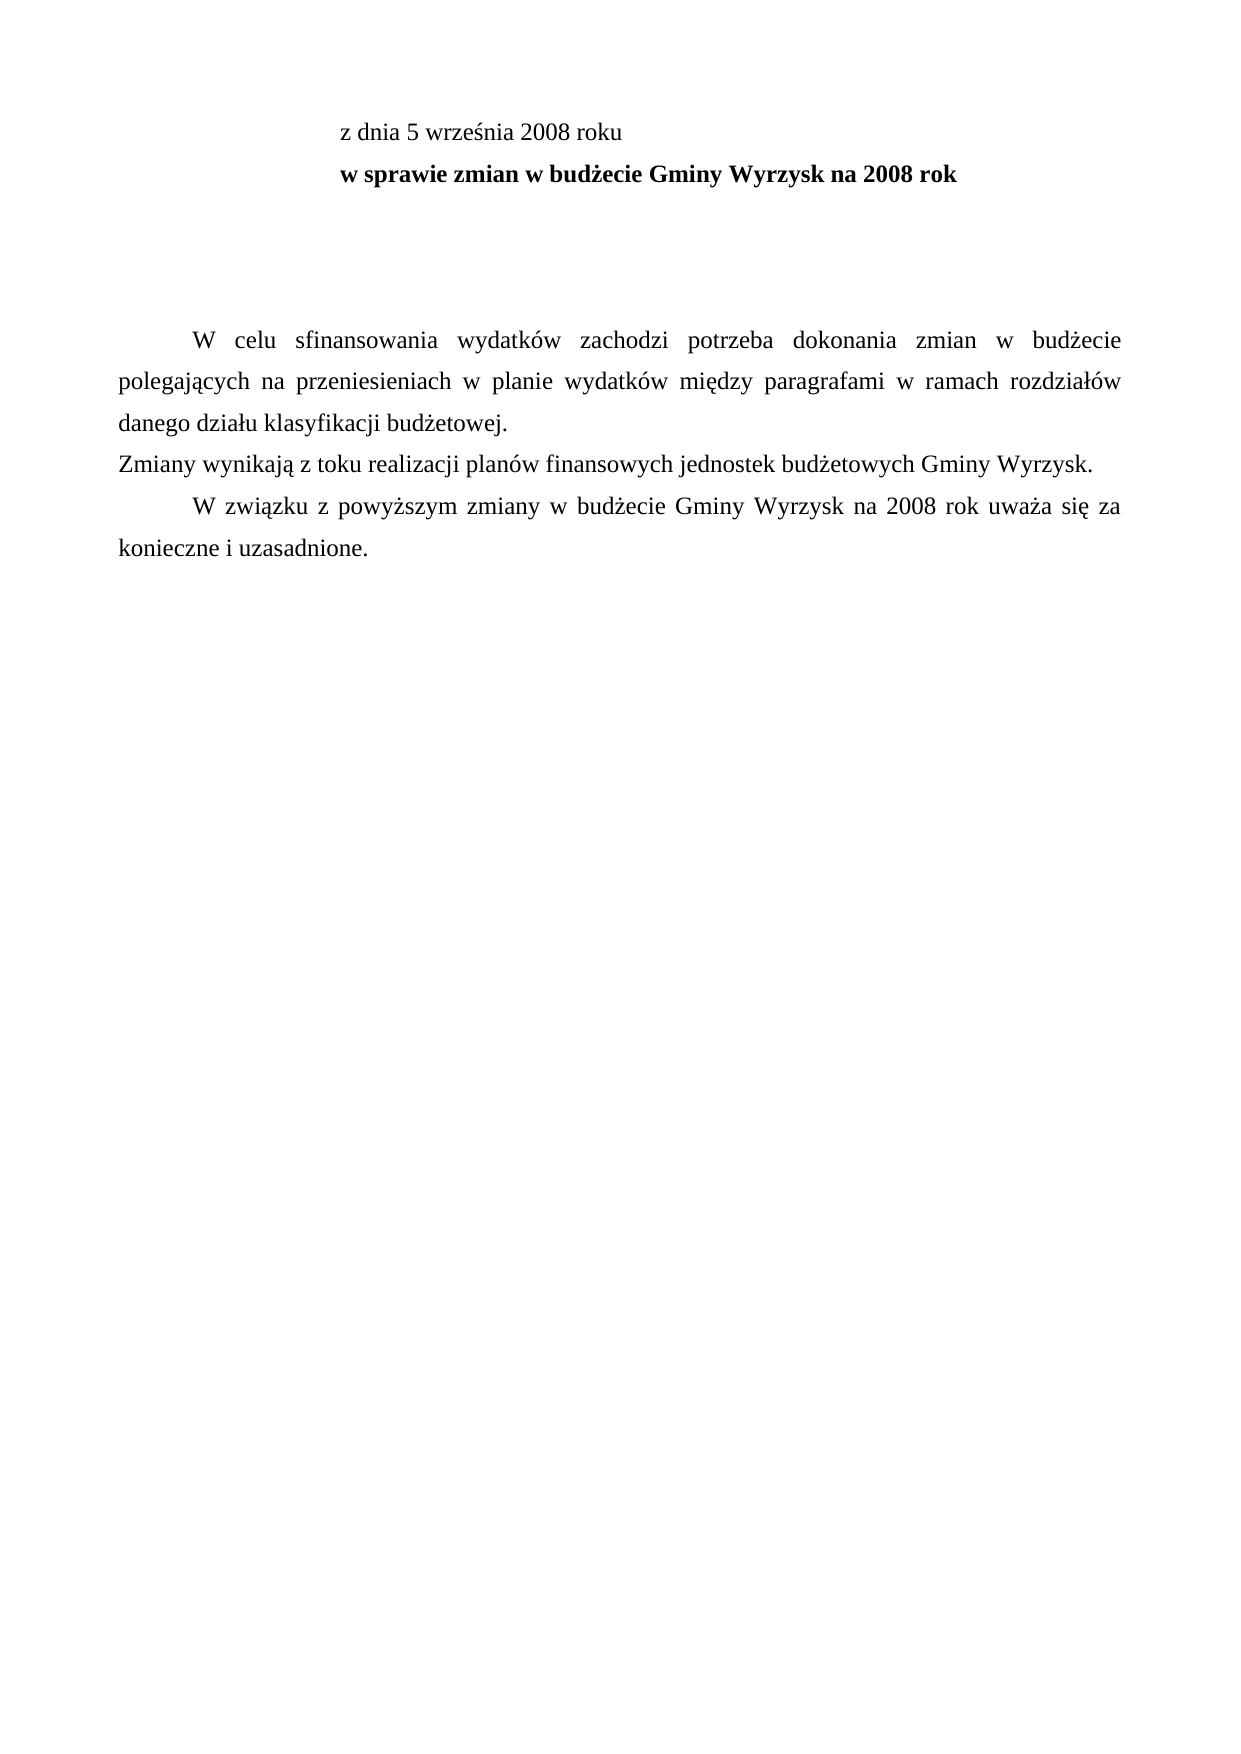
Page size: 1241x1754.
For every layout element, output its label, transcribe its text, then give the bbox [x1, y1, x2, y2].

text w sprawie zmian w budżecie Gminy Wyrzysk na 2008 rok [118, 160, 1122, 187]
text W związku z powyższym zmiany w budżecie Gminy Wyrzysk na 2008 rok uważa się za konieczne i uzasadnione. [118, 492, 1122, 561]
text Zmiany wynikają z toku realizacji planów finansowych jednostek budżetowych Gminy Wyrzysk. [118, 451, 1122, 478]
text W celu sfinansowania wydatków zachodzi potrzeba dokonania zmian w budżecie polegających na przeniesieniach w planie wydatków między paragrafami w ramach rozdziałów danego działu klasyfikacji budżetowej. [118, 326, 1122, 437]
text z dnia 5 września 2008 roku [118, 118, 1122, 146]
